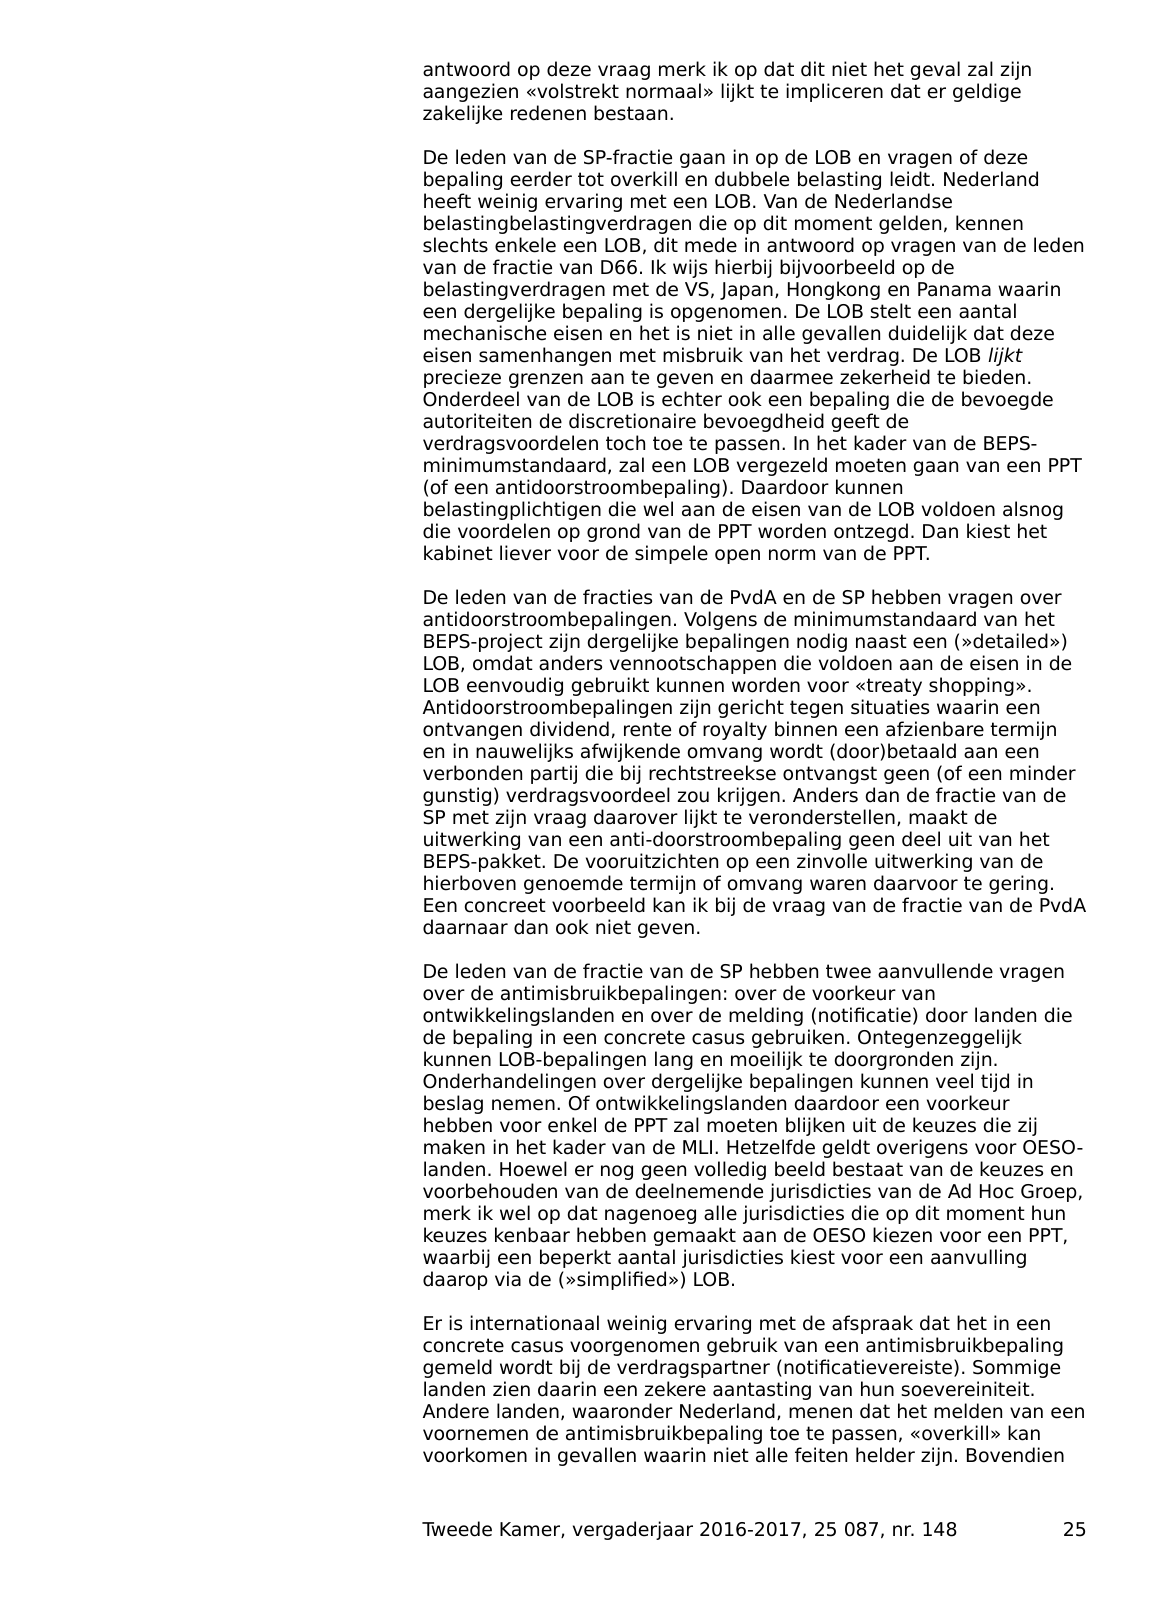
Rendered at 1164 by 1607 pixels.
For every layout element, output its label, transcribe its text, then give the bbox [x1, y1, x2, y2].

text De leden van de fracties van de PvdA en de SP hebben vragen over antidoorstroombepalingen. Volgens de minimumstandaard van het BEPS-project zijn dergelijke bepalingen nodig naast een (»detailed») LOB, omdat anders vennootschappen die voldoen aan de eisen in de LOB eenvoudig gebruikt kunnen worden voor «treaty shopping». Antidoorstroombepalingen zijn gericht tegen situaties waarin een ontvangen dividend, rente of royalty binnen een afzienbare termijn en in nauwelijks afwijkende omvang wordt (door)betaald aan een verbonden partij die bij rechtstreekse ontvangst geen (of een minder gunstig) verdragsvoordeel zou krijgen. Anders dan de fractie van de SP met zijn vraag daarover lijkt te veronderstellen, maakt de uitwerking van een anti-doorstroombepaling geen deel uit van het BEPS-pakket. De vooruitzichten op een zinvolle uitwerking van de hierboven genoemde termijn of omvang waren daarvoor te gering. Een concreet voorbeeld kan ik bij de vraag van de fractie van de PvdA daarnaar dan ook niet geven. [422, 587, 1087, 939]
text Er is internationaal weinig ervaring met de afspraak dat het in een concrete casus voorgenomen gebruik van een antimisbruikbepaling gemeld wordt bij de verdragspartner (notificatievereiste). Sommige landen zien daarin een zekere aantasting van hun soevereiniteit. Andere landen, waaronder Nederland, menen dat het melden van een voornemen de antimisbruikbepaling toe te passen, «overkill» kan voorkomen in gevallen waarin niet alle feiten helder zijn. Bovendien [422, 1313, 1087, 1467]
text De leden van de fractie van de SP hebben twee aanvullende vragen over de antimisbruikbepalingen: over de voorkeur van ontwikkelingslanden en over de melding (notificatie) door landen die de bepaling in een concrete casus gebruiken. Ontegenzeggelijk kunnen LOB-bepalingen lang en moeilijk te doorgronden zijn. Onderhandelingen over dergelijke bepalingen kunnen veel tijd in beslag nemen. Of ontwikkelingslanden daardoor een voorkeur hebben voor enkel de PPT zal moeten blijken uit de keuzes die zij maken in het kader van de MLI. Hetzelfde geldt overigens voor OESO-landen. Hoewel er nog geen volledig beeld bestaat van de keuzes en voorbehouden van de deelnemende jurisdicties van de Ad Hoc Groep, merk ik wel op dat nagenoeg alle jurisdicties die op dit moment hun keuzes kenbaar hebben gemaakt aan de OESO kiezen voor een PPT, waarbij een beperkt aantal jurisdicties kiest voor een aanvulling daarop via de (»simplified») LOB. [422, 961, 1087, 1291]
text antwoord op deze vraag merk ik op dat dit niet het geval zal zijn aangezien «volstrekt normaal» lijkt te impliceren dat er geldige zakelijke redenen bestaan. [422, 59, 1087, 125]
text De leden van de SP-fractie gaan in op de LOB en vragen of deze bepaling eerder tot overkill en dubbele belasting leidt. Nederland heeft weinig ervaring met een LOB. Van de Nederlandse belastingbelastingverdragen die op dit moment gelden, kennen slechts enkele een LOB, dit mede in antwoord op vragen van de leden van de fractie van D66. Ik wijs hierbij bijvoorbeeld op de belastingverdragen met de VS, Japan, Hongkong en Panama waarin een dergelijke bepaling is opgenomen. De LOB stelt een aantal mechanische eisen en het is niet in alle gevallen duidelijk dat deze eisen samenhangen met misbruik van het verdrag. De LOB lijkt precieze grenzen aan te geven en daarmee zekerheid te bieden. Onderdeel van de LOB is echter ook een bepaling die de bevoegde autoriteiten de discretionaire bevoegdheid geeft de verdragsvoordelen toch toe te passen. In het kader van de BEPS-minimumstandaard, zal een LOB vergezeld moeten gaan van een PPT (of een antidoorstroombepaling). Daardoor kunnen belastingplichtigen die wel aan de eisen van de LOB voldoen alsnog die voordelen op grond van de PPT worden ontzegd. Dan kiest het kabinet liever voor de simpele open norm van de PPT. [422, 147, 1087, 565]
